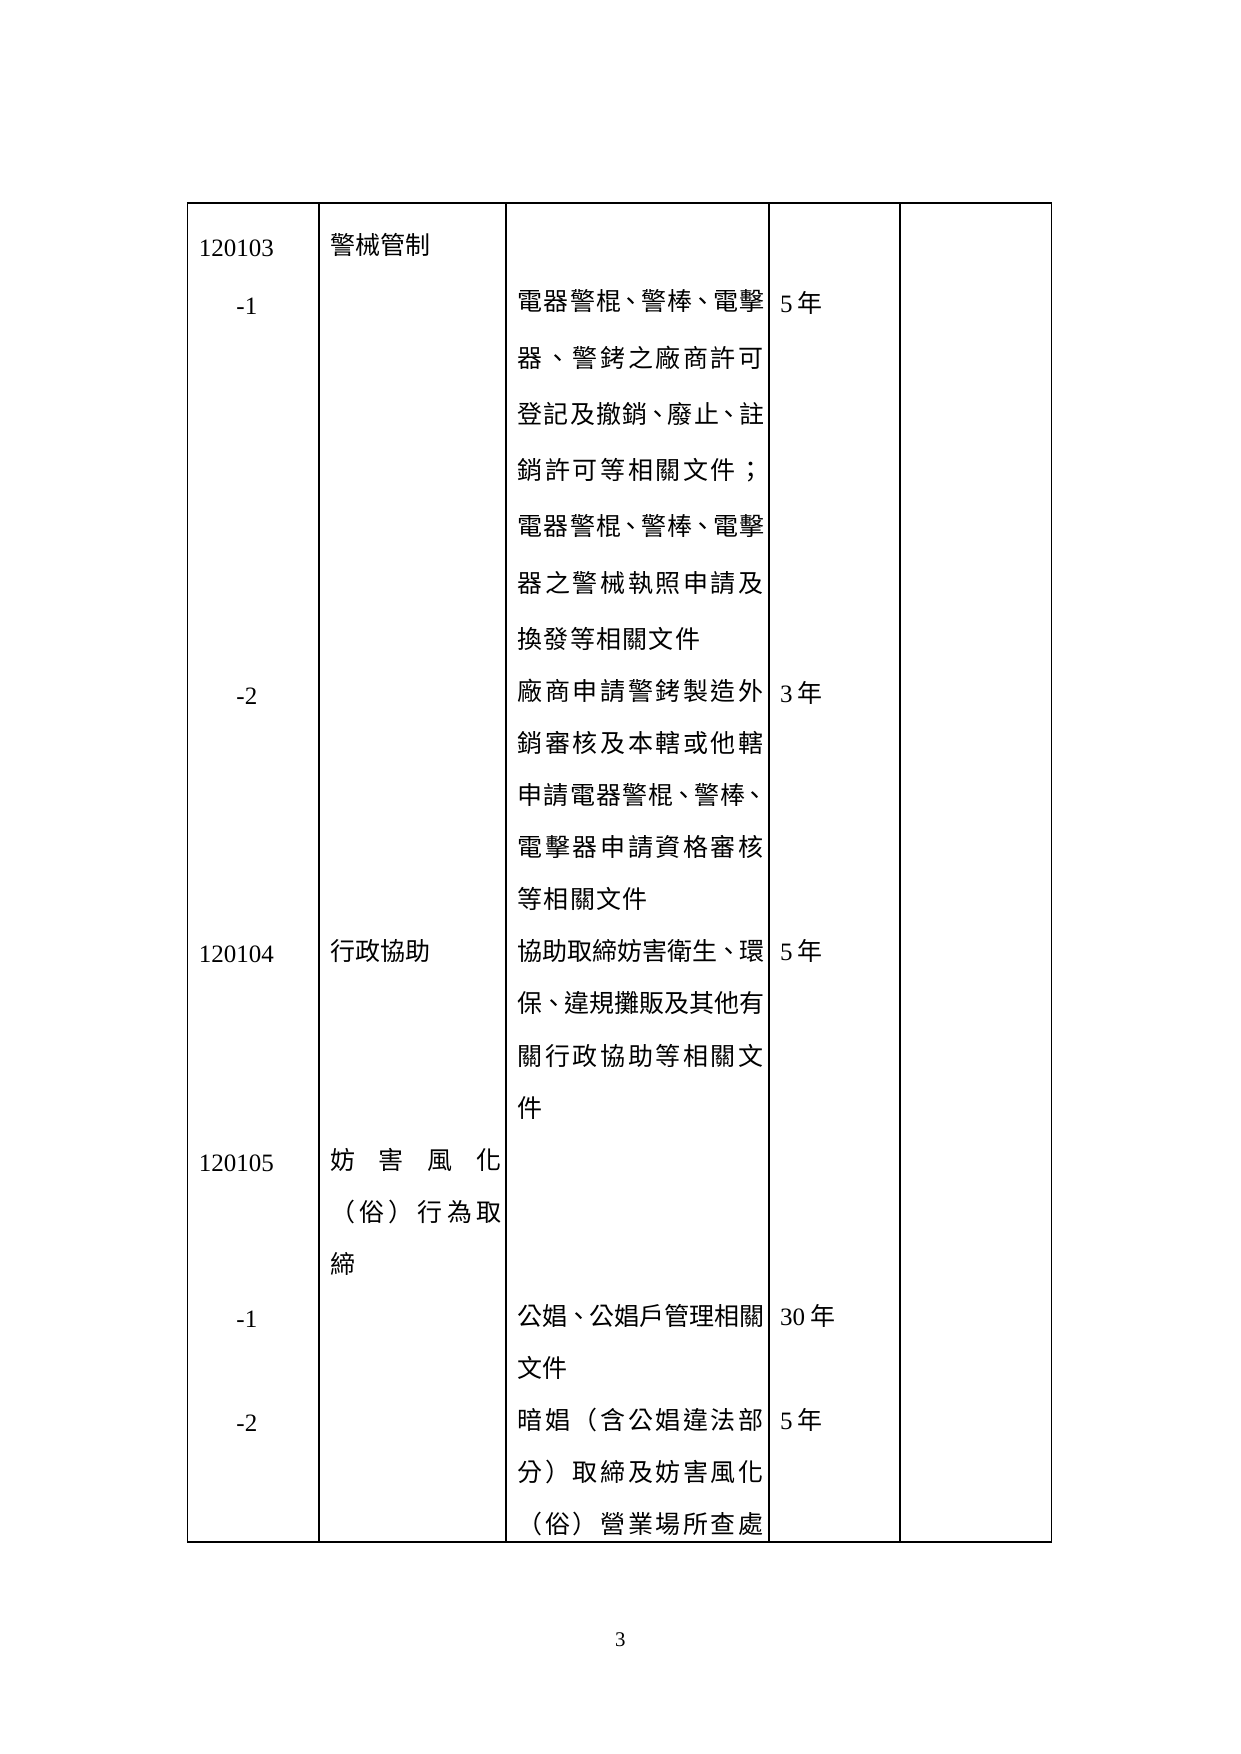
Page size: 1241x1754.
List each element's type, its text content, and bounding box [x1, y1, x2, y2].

table_cell [901, 1281, 1051, 1385]
table_cell [320, 262, 505, 656]
table_header [770, 204, 899, 262]
table_cell [320, 1281, 505, 1385]
table_cell 5年 [770, 916, 899, 1124]
table_cell [770, 1124, 899, 1281]
table_cell 3年 [770, 656, 899, 916]
table_cell [901, 1124, 1051, 1281]
table_header 120103 [188, 204, 318, 262]
table_cell -1 [188, 1281, 318, 1385]
table_header [901, 204, 1051, 262]
table_cell 5年 [770, 1385, 899, 1541]
table_cell -2 [188, 1385, 318, 1541]
table_cell 協助取締妨害衛生、環保、違規攤販及其他有關行政協助等相關文件 [507, 916, 768, 1124]
table_cell [901, 656, 1051, 916]
table_cell [901, 1385, 1051, 1541]
table_cell 行政協助 [320, 916, 505, 1124]
table_cell 120104 [188, 916, 318, 1124]
table_cell [901, 262, 1051, 656]
table_cell 妨害風化（俗）行為取締 [320, 1124, 505, 1281]
table_cell 暗娼（含公娼違法部分）取締及妨害風化（俗）營業場所查處 [507, 1385, 768, 1541]
table_cell [507, 1124, 768, 1281]
table_cell -2 [188, 656, 318, 916]
table_cell [901, 916, 1051, 1124]
table_header [507, 204, 768, 262]
table_cell 5年 [770, 262, 899, 656]
table_cell 廠商申請警銬製造外銷審核及本轄或他轄申請電器警棍、警棒、電擊器申請資格審核等相關文件 [507, 656, 768, 916]
table_cell 電器警棍、警棒、電擊器、警銬之廠商許可登記及撤銷、廢止、註銷許可等相關文件；電器警棍、警棒、電擊器之警械執照申請及換發等相關文件 [507, 262, 768, 656]
table_cell -1 [188, 262, 318, 656]
table_cell 30年 [770, 1281, 899, 1385]
table_cell [320, 656, 505, 916]
table_cell [320, 1385, 505, 1541]
table_cell 公娼、公娼戶管理相關文件 [507, 1281, 768, 1385]
table_header 警械管制 [320, 204, 505, 262]
table_cell 120105 [188, 1124, 318, 1281]
